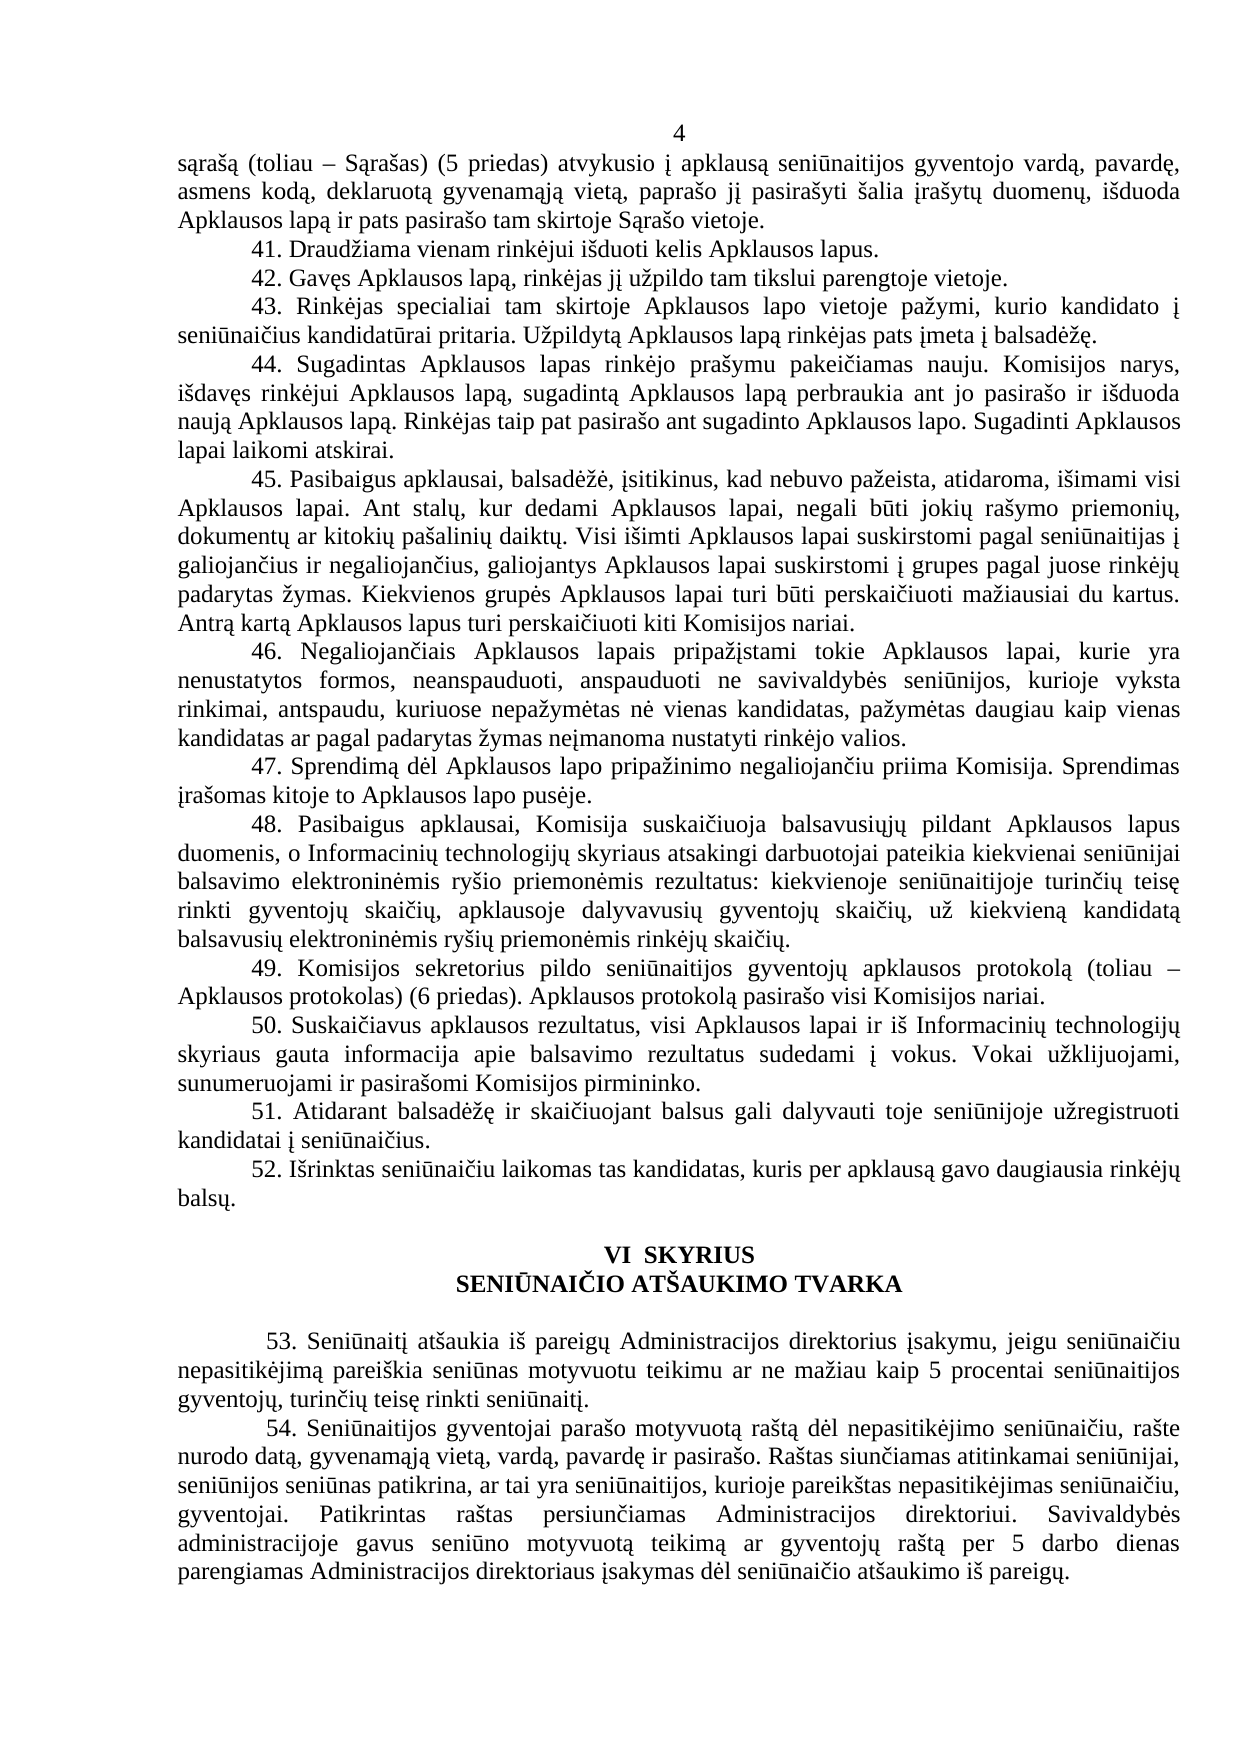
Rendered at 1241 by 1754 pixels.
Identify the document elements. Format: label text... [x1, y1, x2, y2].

text 53. Seniūnaitį atšaukia iš pareigų Administracijos direktorius įsakymu, jeigu seniūnaičiu nepasitikėjimą pareiškia seniūnas motyvuotu teikimu ar ne mažiau kaip 5 procentai seniūnaitijos gyventojų, turinčių teisę rinkti seniūnaitį. [177, 1326, 1181, 1413]
text SENIŪNAIČIO ATŠAUKIMO TVARKA [177, 1269, 1181, 1298]
text 46. Negaliojančiais Apklausos lapais pripažįstami tokie Apklausos lapai, kurie yra nenustatytos formos, neanspauduoti, anspauduoti ne savivaldybės seniūnijos, kurioje vyksta rinkimai, antspaudu, kuriuose nepažymėtas nė vienas kandidatas, pažymėtas daugiau kaip vienas kandidatas ar pagal padarytas žymas neįmanoma nustatyti rinkėjo valios. [177, 636, 1181, 751]
text 50. Suskaičiavus apklausos rezultatus, visi Apklausos lapai ir iš Informacinių technologijų skyriaus gauta informacija apie balsavimo rezultatus sudedami į vokus. Vokai užklijuojami, sunumeruojami ir pasirašomi Komisijos pirmininko. [177, 1010, 1181, 1096]
text 41. Draudžiama vienam rinkėjui išduoti kelis Apklausos lapus. [177, 234, 1181, 263]
text 54. Seniūnaitijos gyventojai parašo motyvuotą raštą dėl nepasitikėjimo seniūnaičiu, rašte nurodo datą, gyvenamąją vietą, vardą, pavardę ir pasirašo. Raštas siunčiamas atitinkamai seniūnijai, seniūnijos seniūnas patikrina, ar tai yra seniūnaitijos, kurioje pareikštas nepasitikėjimas seniūnaičiu, gyventojai. Patikrintas raštas persiunčiamas Administracijos direktoriui. Savivaldybės administracijoje gavus seniūno motyvuotą teikimą ar gyventojų raštą per 5 darbo dienas parengiamas Administracijos direktoriaus įsakymas dėl seniūnaičio atšaukimo iš pareigų. [177, 1413, 1181, 1585]
text 45. Pasibaigus apklausai, balsadėžė, įsitikinus, kad nebuvo pažeista, atidaroma, išimami visi Apklausos lapai. Ant stalų, kur dedami Apklausos lapai, negali būti jokių rašymo priemonių, dokumentų ar kitokių pašalinių daiktų. Visi išimti Apklausos lapai suskirstomi pagal seniūnaitijas į galiojančius ir negaliojančius, galiojantys Apklausos lapai suskirstomi į grupes pagal juose rinkėjų padarytas žymas. Kiekvienos grupės Apklausos lapai turi būti perskaičiuoti mažiausiai du kartus. Antrą kartą Apklausos lapus turi perskaičiuoti kiti Komisijos nariai. [177, 464, 1181, 636]
text VI SKYRIUS [177, 1240, 1181, 1269]
text 49. Komisijos sekretorius pildo seniūnaitijos gyventojų apklausos protokolą (toliau – Apklausos protokolas) (6 priedas). Apklausos protokolą pasirašo visi Komisijos nariai. [177, 953, 1181, 1010]
text 44. Sugadintas Apklausos lapas rinkėjo prašymu pakeičiamas nauju. Komisijos narys, išdavęs rinkėjui Apklausos lapą, sugadintą Apklausos lapą perbraukia ant jo pasirašo ir išduoda naują Apklausos lapą. Rinkėjas taip pat pasirašo ant sugadinto Apklausos lapo. Sugadinti Apklausos lapai laikomi atskirai. [177, 349, 1181, 464]
text 51. Atidarant balsadėžę ir skaičiuojant balsus gali dalyvauti toje seniūnijoje užregistruoti kandidatai į seniūnaičius. [177, 1096, 1181, 1154]
text 43. Rinkėjas specialiai tam skirtoje Apklausos lapo vietoje pažymi, kurio kandidato į seniūnaičius kandidatūrai pritaria. Užpildytą Apklausos lapą rinkėjas pats įmeta į balsadėžę. [177, 291, 1181, 349]
text 47. Sprendimą dėl Apklausos lapo pripažinimo negaliojančiu priima Komisija. Sprendimas įrašomas kitoje to Apklausos lapo pusėje. [177, 751, 1181, 809]
text 48. Pasibaigus apklausai, Komisija suskaičiuoja balsavusiųjų pildant Apklausos lapus duomenis, o Informacinių technologijų skyriaus atsakingi darbuotojai pateikia kiekvienai seniūnijai balsavimo elektroninėmis ryšio priemonėmis rezultatus: kiekvienoje seniūnaitijoje turinčių teisę rinkti gyventojų skaičių, apklausoje dalyvavusių gyventojų skaičių, už kiekvieną kandidatą balsavusių elektroninėmis ryšių priemonėmis rinkėjų skaičių. [177, 809, 1181, 953]
text sąrašą (toliau – Sąrašas) (5 priedas) atvykusio į apklausą seniūnaitijos gyventojo vardą, pavardę, asmens kodą, deklaruotą gyvenamąją vietą, paprašo jį pasirašyti šalia įrašytų duomenų, išduoda Apklausos lapą ir pats pasirašo tam skirtoje Sąrašo vietoje. [177, 148, 1181, 234]
text 52. Išrinktas seniūnaičiu laikomas tas kandidatas, kuris per apklausą gavo daugiausia rinkėjų balsų. [177, 1154, 1181, 1211]
text 42. Gavęs Apklausos lapą, rinkėjas jį užpildo tam tikslui parengtoje vietoje. [177, 263, 1181, 291]
